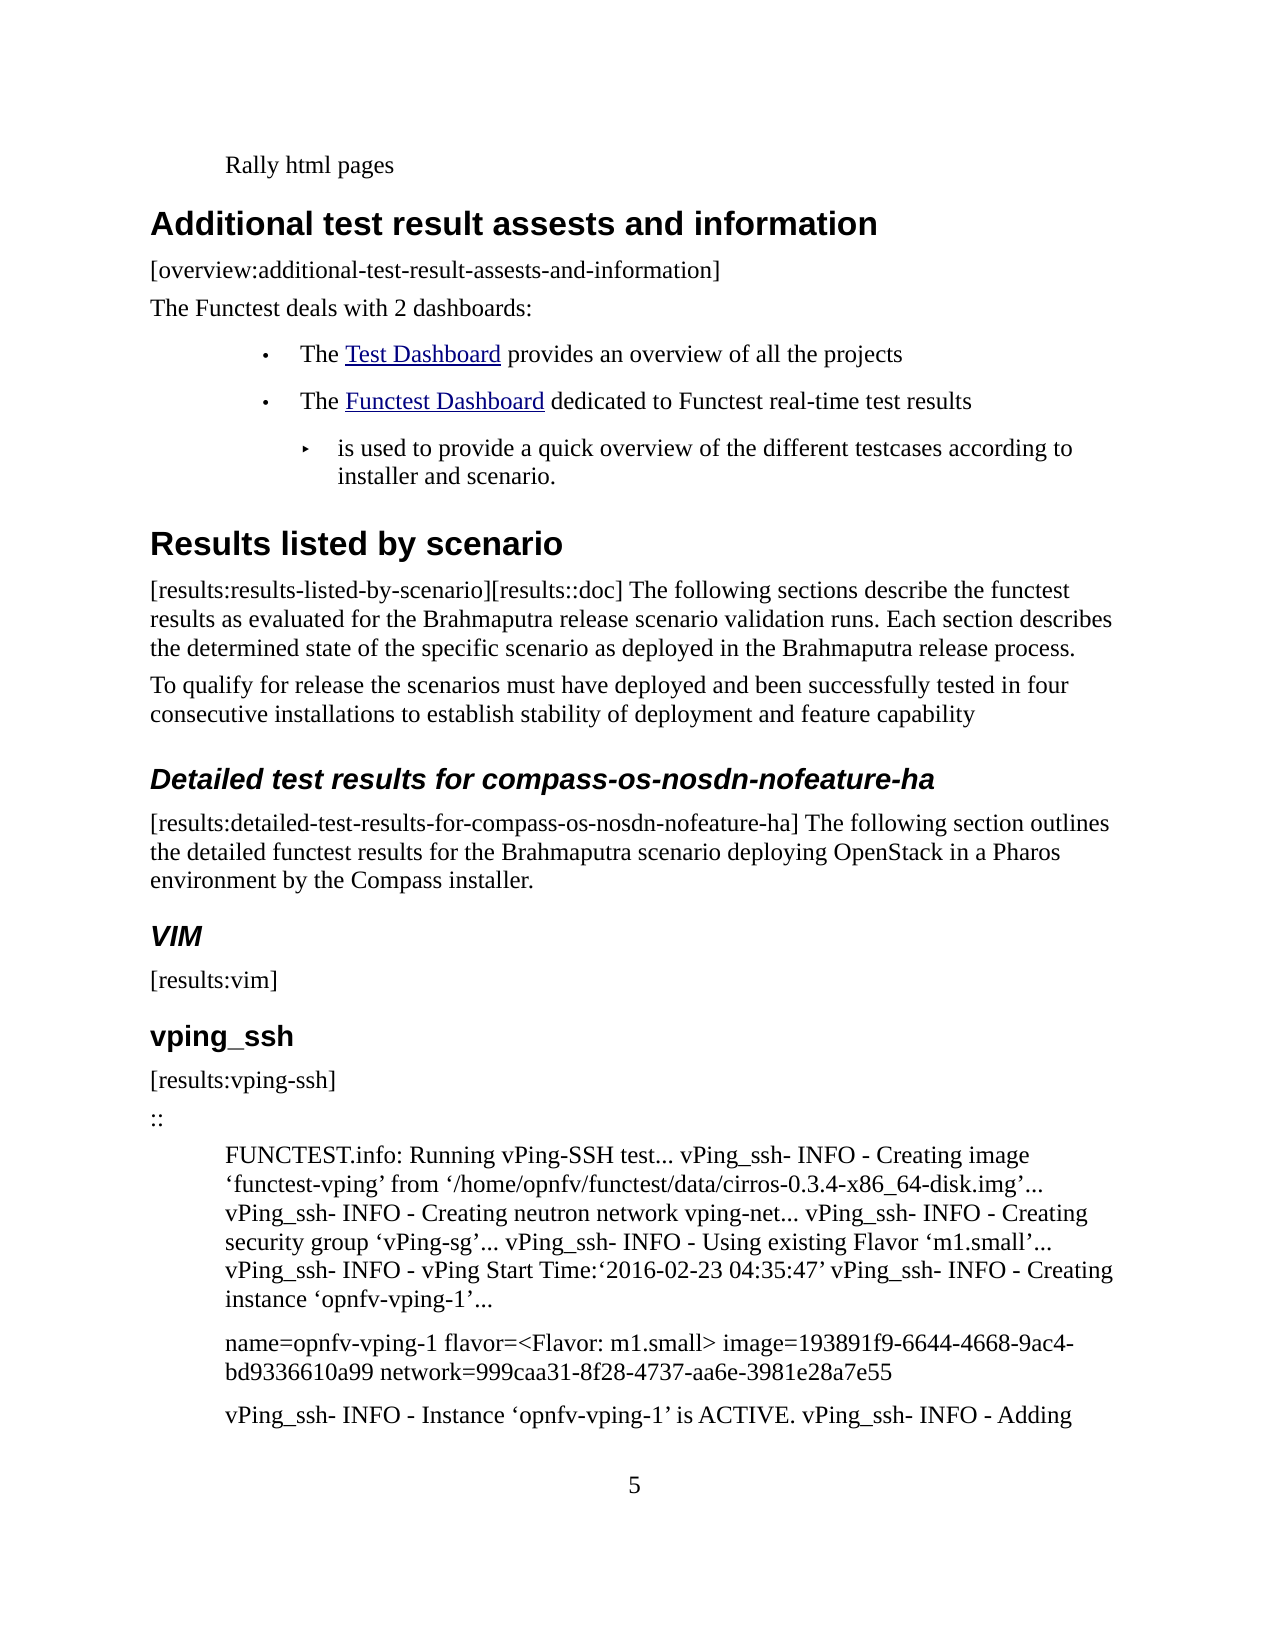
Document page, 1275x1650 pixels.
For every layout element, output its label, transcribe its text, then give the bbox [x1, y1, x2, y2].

text [results:detailed-test-results-for-compass-os-nosdn-nofeature-ha] The following section outlines the detailed functest results for the Brahmaputra scenario deploying OpenStack in a Pharos environment by the Compass installer. [150, 808, 1125, 894]
text Rally html pages [225, 150, 1125, 179]
list The Functest Dashboard dedicated to Functest real-time test results [262, 386, 1125, 415]
subtitle vping_ssh [150, 1019, 1125, 1052]
subtitle Additional test result assests and information [150, 204, 1125, 242]
text :: [150, 1103, 1125, 1131]
text [results:results-listed-by-scenario][results::doc] The following sections describe the functest results as evaluated for the Brahmaputra release scenario validation runs. Each section describes the determined state of the specific scenario as deployed in the Brahmaputra release process. [150, 575, 1125, 661]
text [overview:additional-test-result-assests-and-information] [150, 255, 1125, 284]
list The Test Dashboard provides an overview of all the projects [262, 339, 1125, 368]
text vPing_ssh- INFO - Instance ‘opnfv-vping-1’ is ACTIVE. vPing_ssh- INFO - Adding [225, 1400, 1125, 1429]
subtitle VIM [150, 919, 1125, 953]
text [results:vping-ssh] [150, 1065, 1125, 1094]
subtitle Detailed test results for compass-os-nosdn-nofeature-ha [150, 762, 1125, 795]
list is used to provide a quick overview of the different testcases according to installer and scenario. [300, 433, 1125, 490]
text To qualify for release the scenarios must have deployed and been successfully tested in four consecutive installations to establish stability of deployment and feature capability [150, 670, 1125, 728]
text name=opnfv-vping-1 flavor=<Flavor: m1.small> image=193891f9-6644-4668-9ac4-bd9336610a99 network=999caa31-8f28-4737-aa6e-3981e28a7e55 [225, 1328, 1125, 1385]
text The Functest deals with 2 dashboards: [150, 293, 1125, 321]
subtitle Results listed by scenario [150, 524, 1125, 563]
text FUNCTEST.info: Running vPing-SSH test... vPing_ssh- INFO - Creating image ‘functest-vping’ from ‘/home/opnfv/functest/data/cirros-0.3.4-x86_64-disk.img’... vPing_ssh- INFO - Creating neutron network vping-net... vPing_ssh- INFO - Creating security group ‘vPing-sg’... vPing_ssh- INFO - Using existing Flavor ‘m1.small’... vPing_ssh- INFO - vPing Start Time:‘2016-02-23 04:35:47’ vPing_ssh- INFO - Creating instance ‘opnfv-vping-1’... [225, 1140, 1125, 1313]
text [results:vim] [150, 965, 1125, 994]
